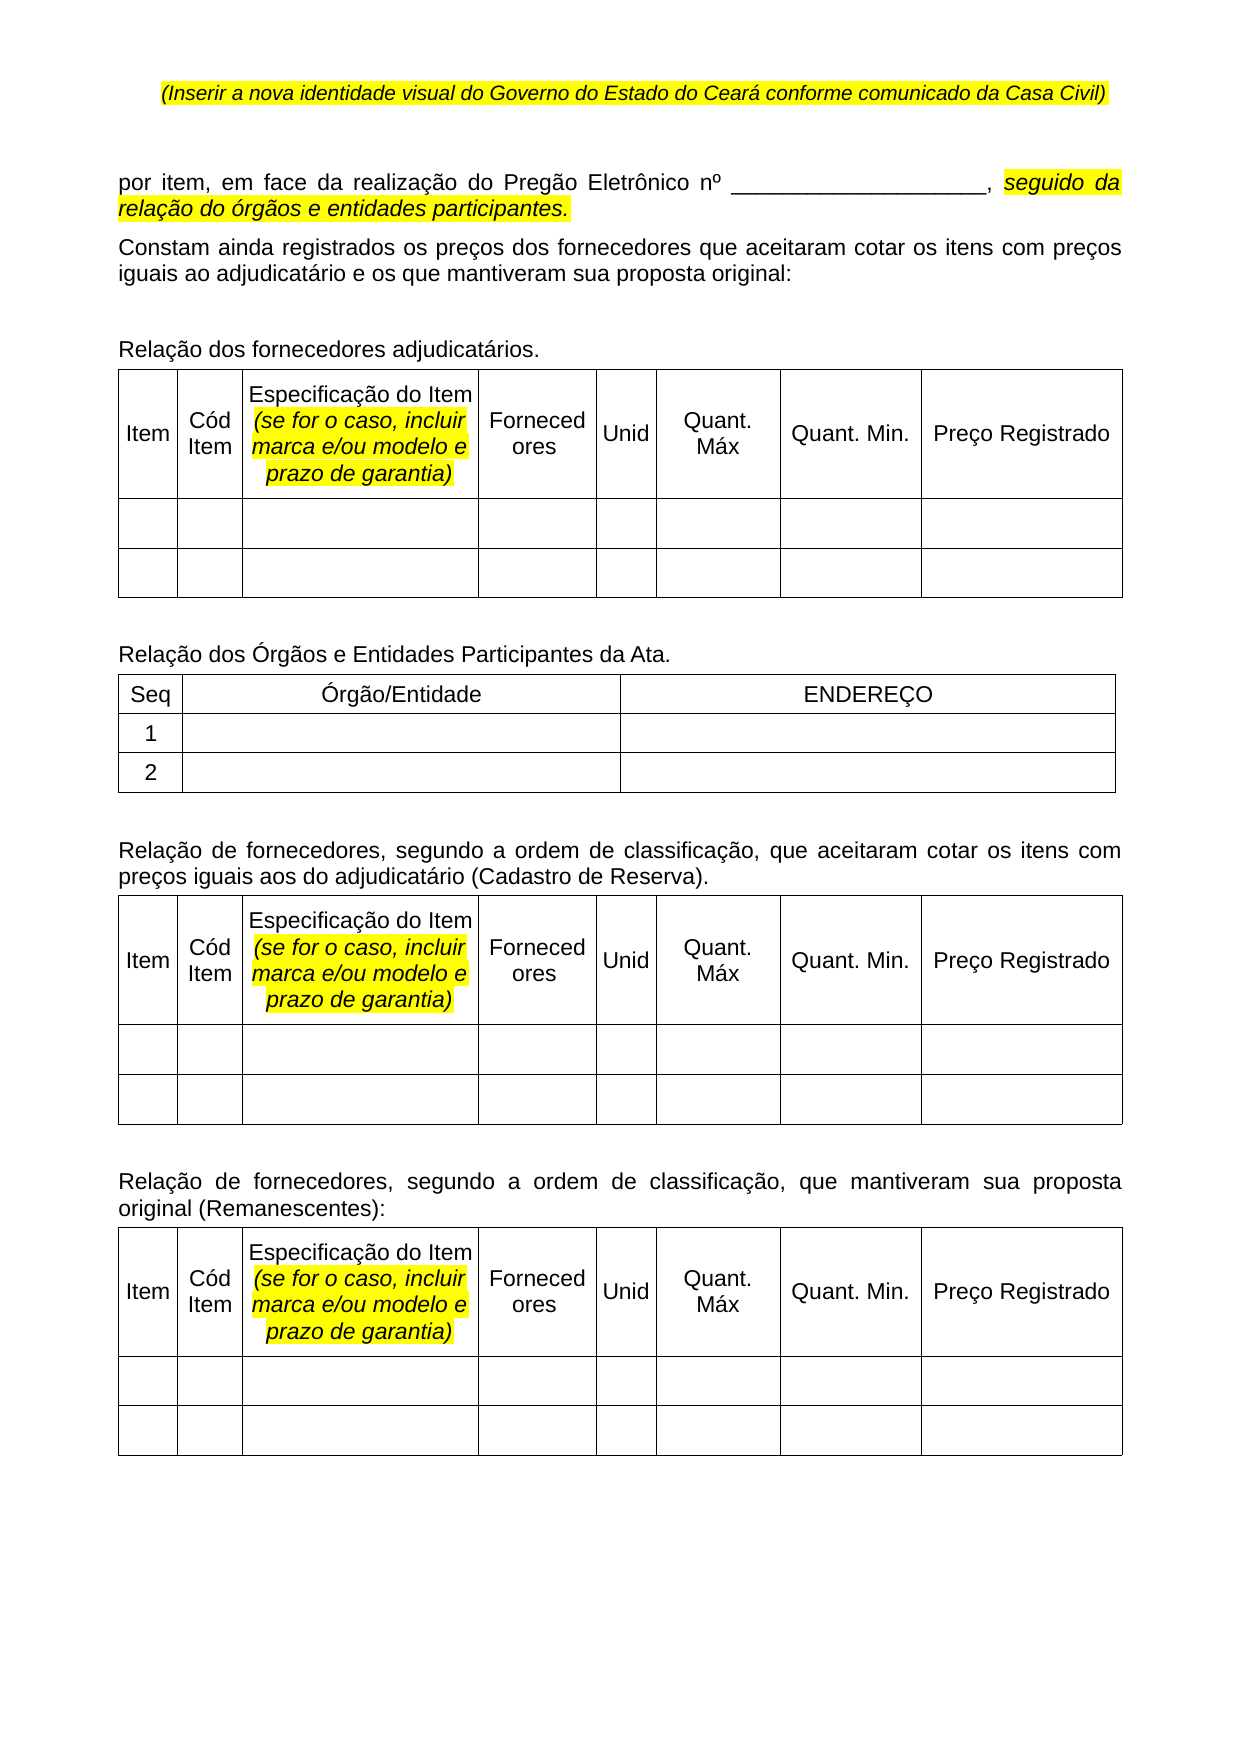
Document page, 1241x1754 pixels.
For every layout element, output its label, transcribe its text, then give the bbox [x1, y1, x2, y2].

table_header Preço Registrado [922, 896, 1122, 1024]
table_cell [178, 1406, 242, 1455]
table_cell [243, 1406, 478, 1455]
table_cell [183, 714, 620, 752]
table_cell [657, 549, 780, 597]
table_cell [657, 1025, 780, 1074]
table_cell [621, 714, 1115, 752]
table_cell [178, 1075, 242, 1124]
table_cell [922, 549, 1122, 597]
table_cell [597, 1406, 656, 1455]
table_header Fornecedores [479, 896, 596, 1024]
table_cell [597, 499, 656, 547]
table_header Item [119, 896, 177, 1024]
table_header Quant. Min. [781, 370, 921, 498]
table_cell [922, 1357, 1122, 1405]
table_header Preço Registrado [922, 1228, 1122, 1356]
table_header Quant. Máx [657, 1228, 780, 1356]
table_cell [621, 753, 1115, 792]
table_cell [479, 499, 596, 547]
table_cell [597, 549, 656, 597]
table_cell [243, 1357, 478, 1405]
table_cell [183, 753, 620, 792]
table_header Unid [597, 1228, 656, 1356]
table_cell [597, 1075, 656, 1124]
table_cell [922, 1075, 1122, 1124]
table_cell [178, 499, 242, 547]
text Relação de fornecedores, segundo a ordem de classificação, que mantiveram sua proposta original (Remanescentes): [118, 1168, 1122, 1221]
table_cell [243, 499, 478, 547]
text por item, em face da realização do Pregão Eletrônico nº ____________________, seguido da relação do órgãos e entidades participantes. [118, 169, 1122, 222]
table_header Item [119, 370, 177, 498]
table_header Seq [119, 675, 182, 713]
table_cell [119, 499, 177, 547]
table_cell [119, 1406, 177, 1455]
table_cell 1 [119, 714, 182, 752]
table_header Cód Item [178, 370, 242, 498]
table_cell [781, 499, 921, 547]
table_header Especificação do Item (se for o caso, incluir marca e/ou modelo e prazo de garantia) [243, 370, 478, 498]
table_header ENDEREÇO [621, 675, 1115, 713]
text Relação de fornecedores, segundo a ordem de classificação, que aceitaram cotar os itens com preços iguais aos do adjudicatário (Cadastro de Reserva). [118, 837, 1122, 889]
table_header Item [119, 1228, 177, 1356]
table_header Preço Registrado [922, 370, 1122, 498]
table_cell [922, 1406, 1122, 1455]
table_header Especificação do Item (se for o caso, incluir marca e/ou modelo e prazo de garantia) [243, 1228, 478, 1356]
table_cell [479, 1075, 596, 1124]
table_cell [243, 549, 478, 597]
table_cell [479, 1025, 596, 1074]
table_header Fornecedores [479, 370, 596, 498]
table_header Especificação do Item (se for o caso, incluir marca e/ou modelo e prazo de garantia) [243, 896, 478, 1024]
table_cell [119, 549, 177, 597]
text Constam ainda registrados os preços dos fornecedores que aceitaram cotar os itens com preços iguais ao adjudicatário e os que mantiveram sua proposta original: [118, 234, 1122, 286]
table_cell [119, 1357, 177, 1405]
table_cell [657, 1357, 780, 1405]
text Relação dos fornecedores adjudicatários. [118, 336, 1122, 363]
table_cell 2 [119, 753, 182, 792]
table_header Fornecedores [479, 1228, 596, 1356]
table_cell [781, 1357, 921, 1405]
table_cell [178, 1025, 242, 1074]
table_cell [781, 1406, 921, 1455]
table_header Órgão/Entidade [183, 675, 620, 713]
table_cell [657, 1406, 780, 1455]
table_header Unid [597, 896, 656, 1024]
table_cell [479, 549, 596, 597]
table_cell [922, 499, 1122, 547]
table_header Quant. Min. [781, 1228, 921, 1356]
table_cell [657, 499, 780, 547]
table_cell [781, 1075, 921, 1124]
table_header Quant. Min. [781, 896, 921, 1024]
table_header Quant. Máx [657, 896, 780, 1024]
table_cell [657, 1075, 780, 1124]
table_cell [922, 1025, 1122, 1074]
table_cell [781, 1025, 921, 1074]
table_header Unid [597, 370, 656, 498]
table_cell [243, 1075, 478, 1124]
table_cell [178, 1357, 242, 1405]
table_header Quant. Máx [657, 370, 780, 498]
table_cell [243, 1025, 478, 1074]
table_cell [479, 1357, 596, 1405]
table_cell [597, 1025, 656, 1074]
table_cell [597, 1357, 656, 1405]
table_header Cód Item [178, 896, 242, 1024]
table_cell [781, 549, 921, 597]
table_cell [479, 1406, 596, 1455]
table_cell [178, 549, 242, 597]
table_cell [119, 1025, 177, 1074]
table_header Cód Item [178, 1228, 242, 1356]
table_cell [119, 1075, 177, 1124]
text Relação dos Órgãos e Entidades Participantes da Ata. [118, 641, 1122, 668]
